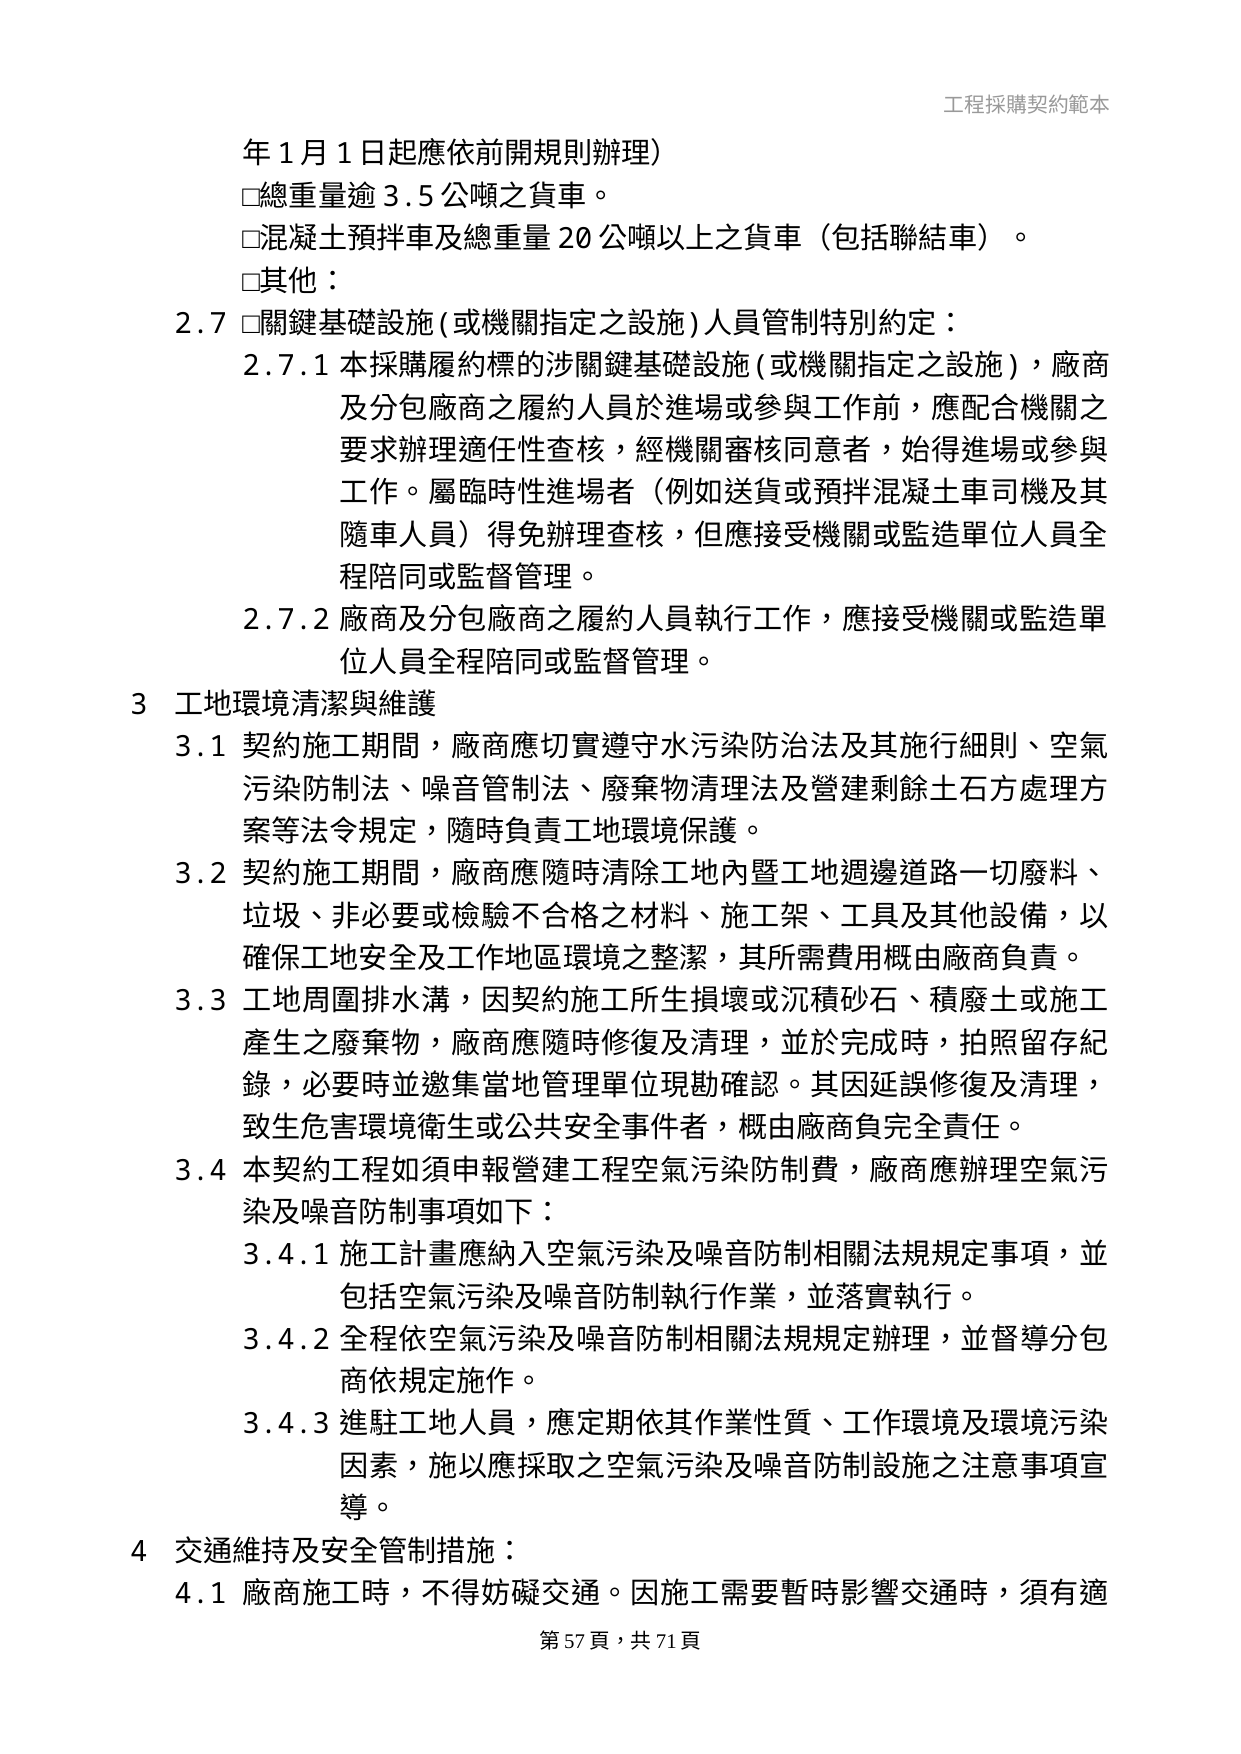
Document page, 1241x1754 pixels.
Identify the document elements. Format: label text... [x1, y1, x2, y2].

list 年1月1日起應依前開規則辦理） [174, 130, 1110, 172]
list 進駐工地人員，應定期依其作業性質、工作環境及環境污染因素，施以應採取之空氣污染及噪音防制設施之注意事項宣導。 [242, 1400, 1110, 1527]
list □關鍵基礎設施(或機關指定之設施)人員管制特別約定： [174, 299, 1110, 342]
list 廠商施工時，不得妨礙交通。因施工需要暫時影響交通時，須有適 [174, 1569, 1110, 1612]
list 契約施工期間，廠商應切實遵守水污染防治法及其施行細則、空氣污染防制法、噪音管制法、廢棄物清理法及營建剩餘土石方處理方案等法令規定，隨時負責工地環境保護。 [174, 723, 1110, 850]
text □其他： [242, 257, 1110, 299]
text □總重量逾3.5公噸之貨車。 [242, 172, 1110, 215]
text □混凝土預拌車及總重量20公噸以上之貨車（包括聯結車）。 [242, 215, 1110, 257]
list 工地環境清潔與維護 [130, 680, 1110, 723]
list 本契約工程如須申報營建工程空氣污染防制費，廠商應辦理空氣污染及噪音防制事項如下： [174, 1146, 1110, 1231]
list 工地周圍排水溝，因契約施工所生損壞或沉積砂石、積廢土或施工產生之廢棄物，廠商應隨時修復及清理，並於完成時，拍照留存紀錄，必要時並邀集當地管理單位現勘確認。其因延誤修復及清理，致生危害環境衛生或公共安全事件者，概由廠商負完全責任。 [174, 977, 1110, 1146]
list 施工計畫應納入空氣污染及噪音防制相關法規規定事項，並包括空氣污染及噪音防制執行作業，並落實執行。 [242, 1231, 1110, 1315]
list 本採購履約標的涉關鍵基礎設施(或機關指定之設施)，廠商及分包廠商之履約人員於進場或參與工作前，應配合機關之要求辦理適任性查核，經機關審核同意者，始得進場或參與工作。屬臨時性進場者（例如送貨或預拌混凝土車司機及其隨車人員）得免辦理查核，但應接受機關或監造單位人員全程陪同或監督管理。 [242, 342, 1110, 596]
list 全程依空氣污染及噪音防制相關法規規定辦理，並督導分包商依規定施作。 [242, 1315, 1110, 1400]
list 廠商及分包廠商之履約人員執行工作，應接受機關或監造單位人員全程陪同或監督管理。 [242, 596, 1110, 680]
list 交通維持及安全管制措施： [130, 1527, 1110, 1569]
list 契約施工期間，廠商應隨時清除工地內暨工地週邊道路一切廢料、垃圾、非必要或檢驗不合格之材料、施工架、工具及其他設備，以確保工地安全及工作地區環境之整潔，其所需費用概由廠商負責。 [174, 850, 1110, 977]
